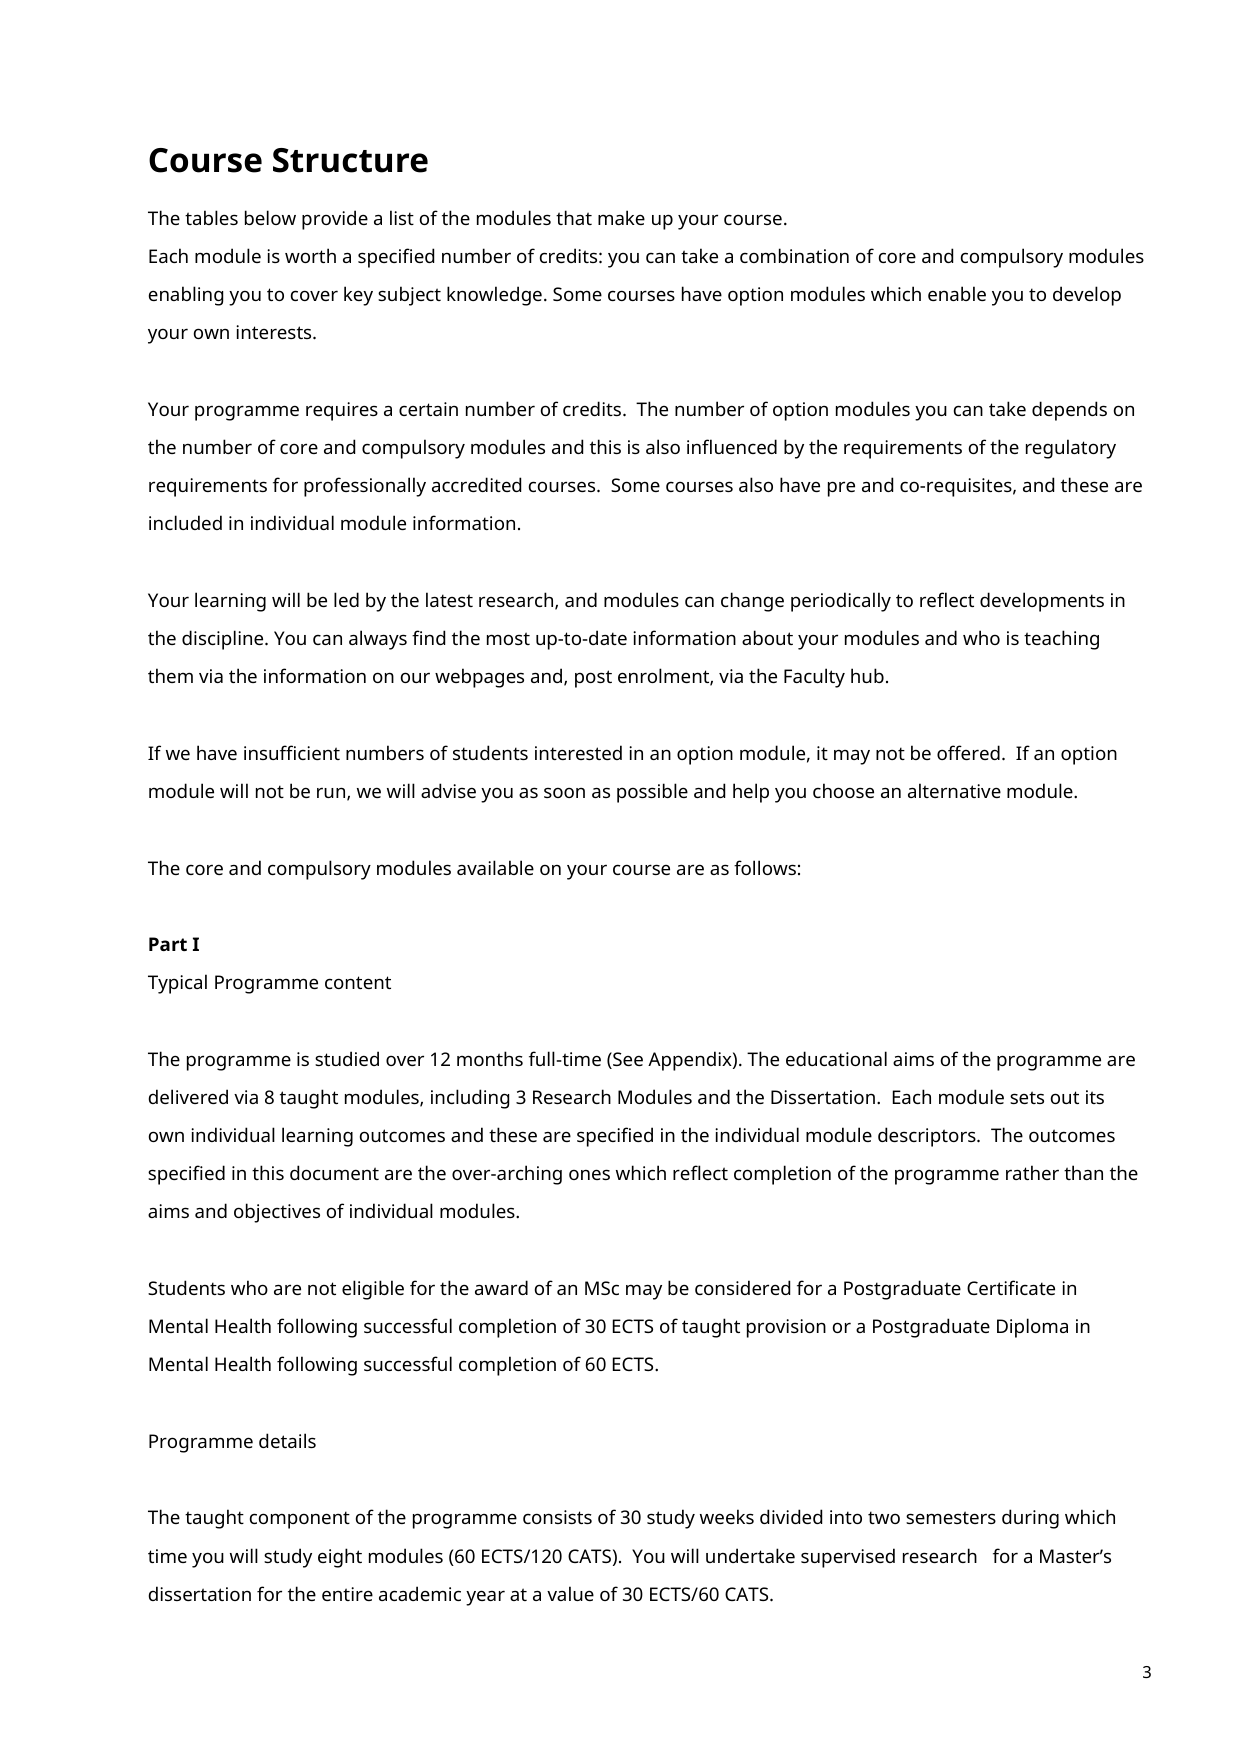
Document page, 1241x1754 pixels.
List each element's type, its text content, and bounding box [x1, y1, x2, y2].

text Your programme requires a certain number of credits. The number of option modules you can take depends on the number of core and compulsory modules and this is also influenced by the requirements of the regulatory requirements for professionally accredited courses. Some courses also have pre and co-requisites, and these are included in individual module information. [148, 396, 1152, 536]
text The tables below provide a list of the modules that make up your course. [148, 205, 1152, 230]
text If we have insufficient numbers of students interested in an option module, it may not be offered. If an option module will not be run, we will advise you as soon as possible and help you choose an alternative module. [148, 740, 1152, 804]
subtitle Course Structure [148, 137, 1152, 182]
text The core and compulsory modules available on your course are as follows: [148, 855, 1152, 880]
text Each module is worth a specified number of credits: you can take a combination of core and compulsory modules enabling you to cover key subject knowledge. Some courses have option modules which enable you to develop your own interests. [148, 243, 1152, 345]
text Your learning will be led by the latest research, and modules can change periodically to reflect developments in the discipline. You can always find the most up-to-date information about your modules and who is teaching them via the information on our webpages and, post enrolment, via the Faculty hub. [148, 587, 1152, 689]
table_header Part I Typical Programme content The programme is studied over 12 months full-time (See Appendix). The educational aims of the programme are delivered via 8 taught modules, including 3 Research Modules and the Dissertation. Each module sets out its own individual learning outcomes and these are specified in the individual module descriptors. The outcomes specified in this document are the over-arching ones which reflect completion of the programme rather than the aims and objectives of individual modules. Students who are not eligible for the award of an MSc may be considered for a Postgraduate Certificate in Mental Health following successful completion of 30 ECTS of taught provision or a Postgraduate Diploma in Mental Health following successful completion of 60 ECTS. Programme details The taught component of the programme consists of 30 study weeks divided into two semesters during which time you will study eight modules (60 ECTS/120 CATS). You will undertake supervised research for a Master’s dissertation for the entire academic year at a value of 30 ECTS/60 CATS. [136, 893, 1152, 1617]
